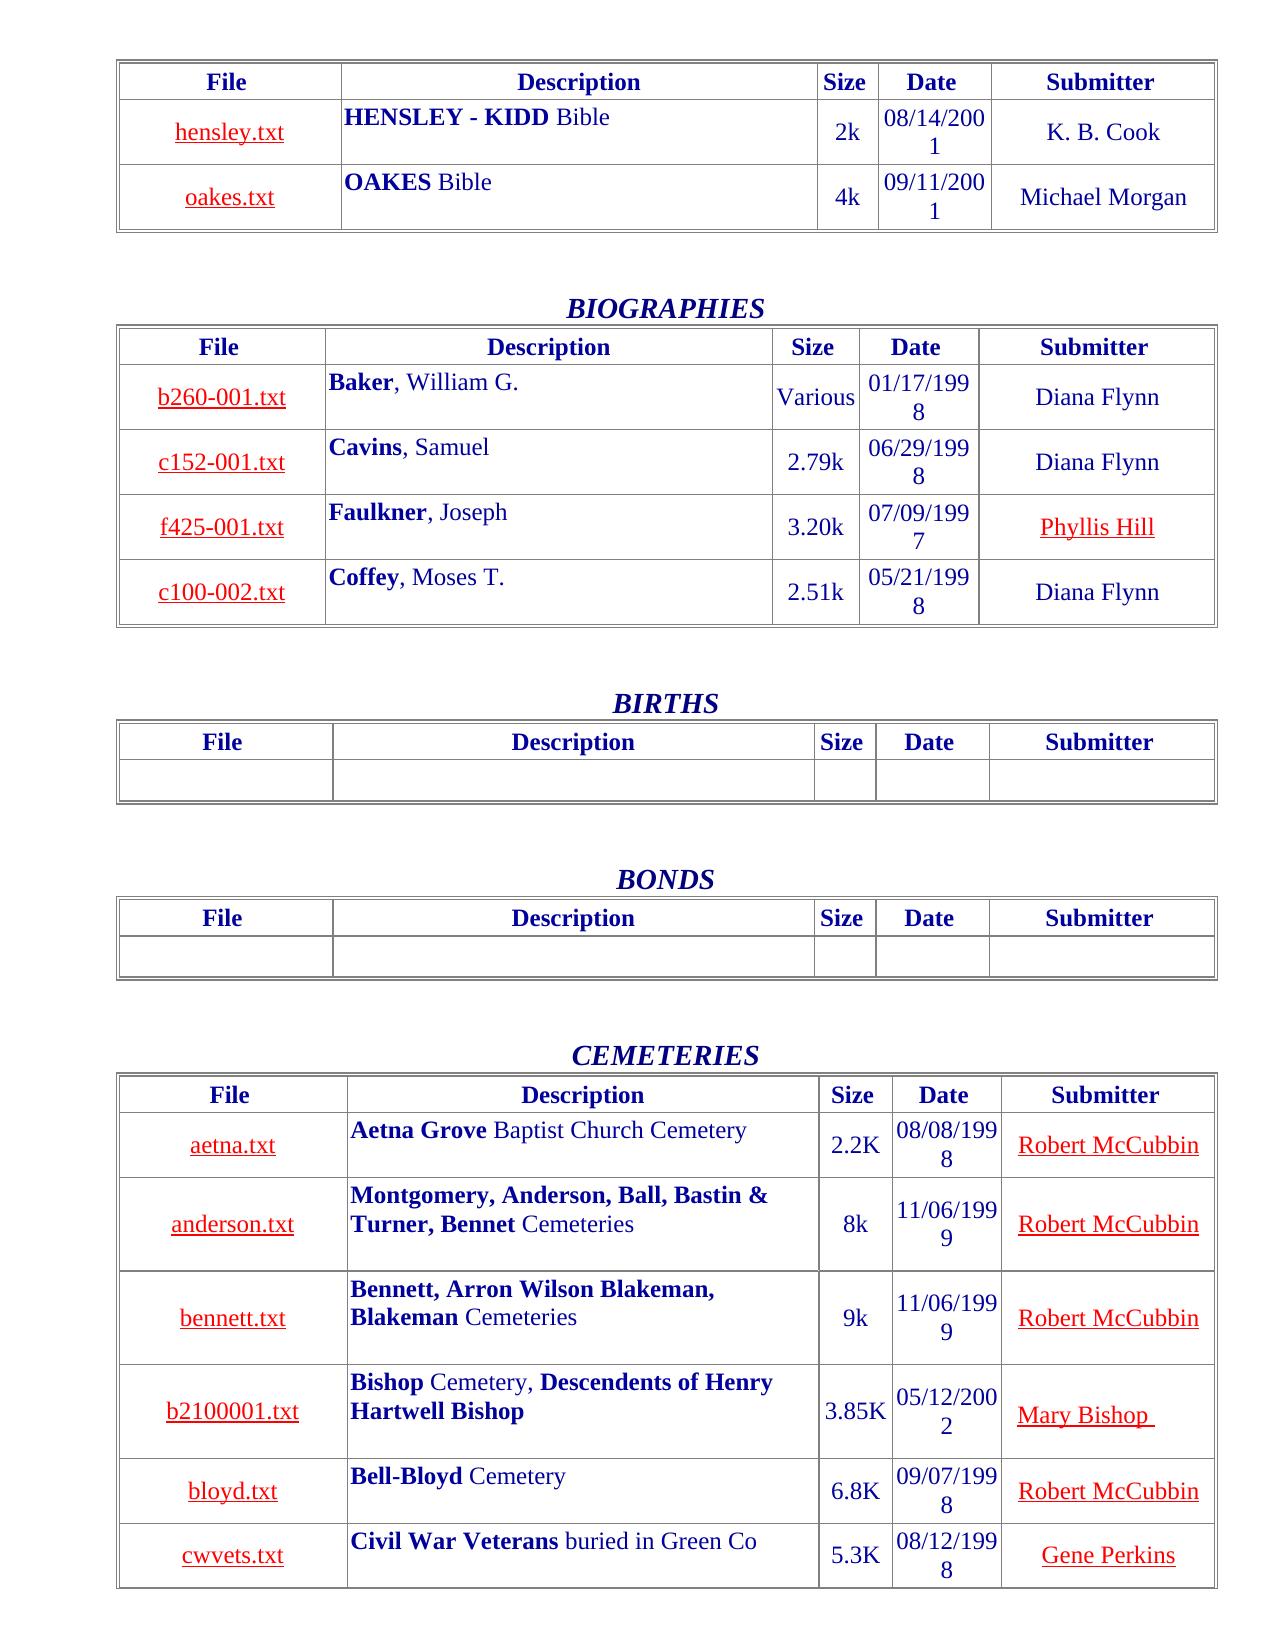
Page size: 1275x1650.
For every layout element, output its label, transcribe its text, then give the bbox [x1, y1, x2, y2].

text BIRTHS [118, 686, 1216, 719]
table_header File [120, 900, 332, 935]
table_cell 2.79k [773, 430, 859, 494]
table_cell bloyd.txt [120, 1459, 347, 1522]
table_cell 5.3K [820, 1524, 892, 1587]
table_cell [990, 937, 1214, 976]
table_header Date [860, 329, 978, 364]
table_cell Robert McCubbin [1002, 1113, 1214, 1177]
table_cell 09/07/1998 [893, 1459, 1001, 1522]
table_cell Faulkner, Joseph [326, 495, 772, 559]
table_cell 08/14/2001 [879, 100, 991, 164]
table_cell [334, 937, 814, 976]
table_header File [120, 1077, 347, 1112]
table_cell Various [773, 365, 859, 429]
table_cell 8k [820, 1178, 892, 1270]
table_cell K. B. Cook [992, 100, 1214, 164]
table_cell Diana Flynn [980, 365, 1214, 429]
table_cell 2.2K [820, 1113, 892, 1177]
table_cell 05/12/2002 [893, 1365, 1001, 1457]
table_cell [990, 760, 1214, 800]
table_header Submitter [1002, 1077, 1214, 1112]
table_cell 01/17/1998 [860, 365, 978, 429]
table_header Size [773, 329, 859, 364]
table_cell 11/06/1999 [893, 1272, 1001, 1364]
table_cell [120, 760, 332, 800]
table_cell cwvets.txt [120, 1524, 347, 1587]
table_cell 11/06/1999 [893, 1178, 1001, 1270]
table_cell 09/11/2001 [879, 165, 991, 228]
table_cell Bell-Bloyd Cemetery [348, 1459, 818, 1522]
table_header Submitter [990, 724, 1214, 759]
table_cell Michael Morgan [992, 165, 1214, 228]
table_cell 07/09/1997 [860, 495, 978, 559]
table_cell 2.51k [773, 560, 859, 623]
table_cell hensley.txt [120, 100, 341, 164]
table_header Description [334, 724, 814, 759]
table_cell 06/29/1998 [860, 430, 978, 494]
table_cell b260-001.txt [120, 365, 325, 429]
table_cell HENSLEY - KIDD Bible [342, 100, 817, 164]
table_cell Robert McCubbin [1002, 1459, 1214, 1522]
table_cell Montgomery, Anderson, Ball, Bastin & Turner, Bennet Cemeteries [348, 1178, 818, 1270]
table_header Date [877, 724, 989, 759]
table_cell 08/08/1998 [893, 1113, 1001, 1177]
table_cell f425-001.txt [120, 495, 325, 559]
table_cell [815, 760, 875, 800]
table_header Description [334, 900, 814, 935]
table_cell oakes.txt [120, 165, 341, 228]
table_cell Bishop Cemetery, Descendents of Henry Hartwell Bishop [348, 1365, 818, 1457]
table_cell [877, 760, 989, 800]
table_cell b2100001.txt [120, 1365, 347, 1457]
table_cell 2k [818, 100, 878, 164]
table_header File [120, 64, 341, 99]
table_header Size [818, 64, 878, 99]
table_cell [120, 937, 332, 976]
table_header Date [893, 1077, 1001, 1112]
table_cell Phyllis Hill [980, 495, 1214, 559]
text BONDS [118, 862, 1216, 896]
table_header Description [342, 64, 817, 99]
table_header File [120, 329, 325, 364]
table_cell Bennett, Arron Wilson Blakeman, Blakeman Cemeteries [348, 1272, 818, 1364]
text CEMETERIES [118, 1038, 1216, 1072]
table_cell 08/12/1998 [893, 1524, 1001, 1587]
table_header File [120, 724, 332, 759]
table_cell 4k [818, 165, 878, 228]
table_cell Diana Flynn [980, 430, 1214, 494]
table_cell Diana Flynn [980, 560, 1214, 623]
table_header Size [815, 900, 875, 935]
table_cell Robert McCubbin [1002, 1178, 1214, 1270]
table_cell Gene Perkins [1002, 1524, 1214, 1587]
table_cell [815, 937, 875, 976]
table_cell 9k [820, 1272, 892, 1364]
table_cell c152-001.txt [120, 430, 325, 494]
table_cell bennett.txt [120, 1272, 347, 1364]
table_header Description [348, 1077, 818, 1112]
table_header Date [877, 900, 989, 935]
table_cell 05/21/1998 [860, 560, 978, 623]
table_cell anderson.txt [120, 1178, 347, 1270]
table_cell Cavins, Samuel [326, 430, 772, 494]
table_cell Robert McCubbin [1002, 1272, 1214, 1364]
table_cell Baker, William G. [326, 365, 772, 429]
table_cell [334, 760, 814, 800]
table_header Date [879, 64, 991, 99]
table_header Submitter [992, 64, 1214, 99]
table_cell 3.20k [773, 495, 859, 559]
table_header Size [820, 1077, 892, 1112]
table_header Submitter [990, 900, 1214, 935]
table_cell 6.8K [820, 1459, 892, 1522]
table_cell Aetna Grove Baptist Church Cemetery [348, 1113, 818, 1177]
table_cell 3.85K [820, 1365, 892, 1457]
table_header Description [326, 329, 772, 364]
table_cell OAKES Bible [342, 165, 817, 228]
table_cell Civil War Veterans buried in Green Co [348, 1524, 818, 1587]
table_cell [877, 937, 989, 976]
table_header Size [815, 724, 875, 759]
table_cell aetna.txt [120, 1113, 347, 1177]
table_header Submitter [980, 329, 1214, 364]
table_cell Mary Bishop [1002, 1365, 1214, 1457]
table_cell Coffey, Moses T. [326, 560, 772, 623]
table_cell c100-002.txt [120, 560, 325, 623]
text BIOGRAPHIES [118, 291, 1216, 324]
